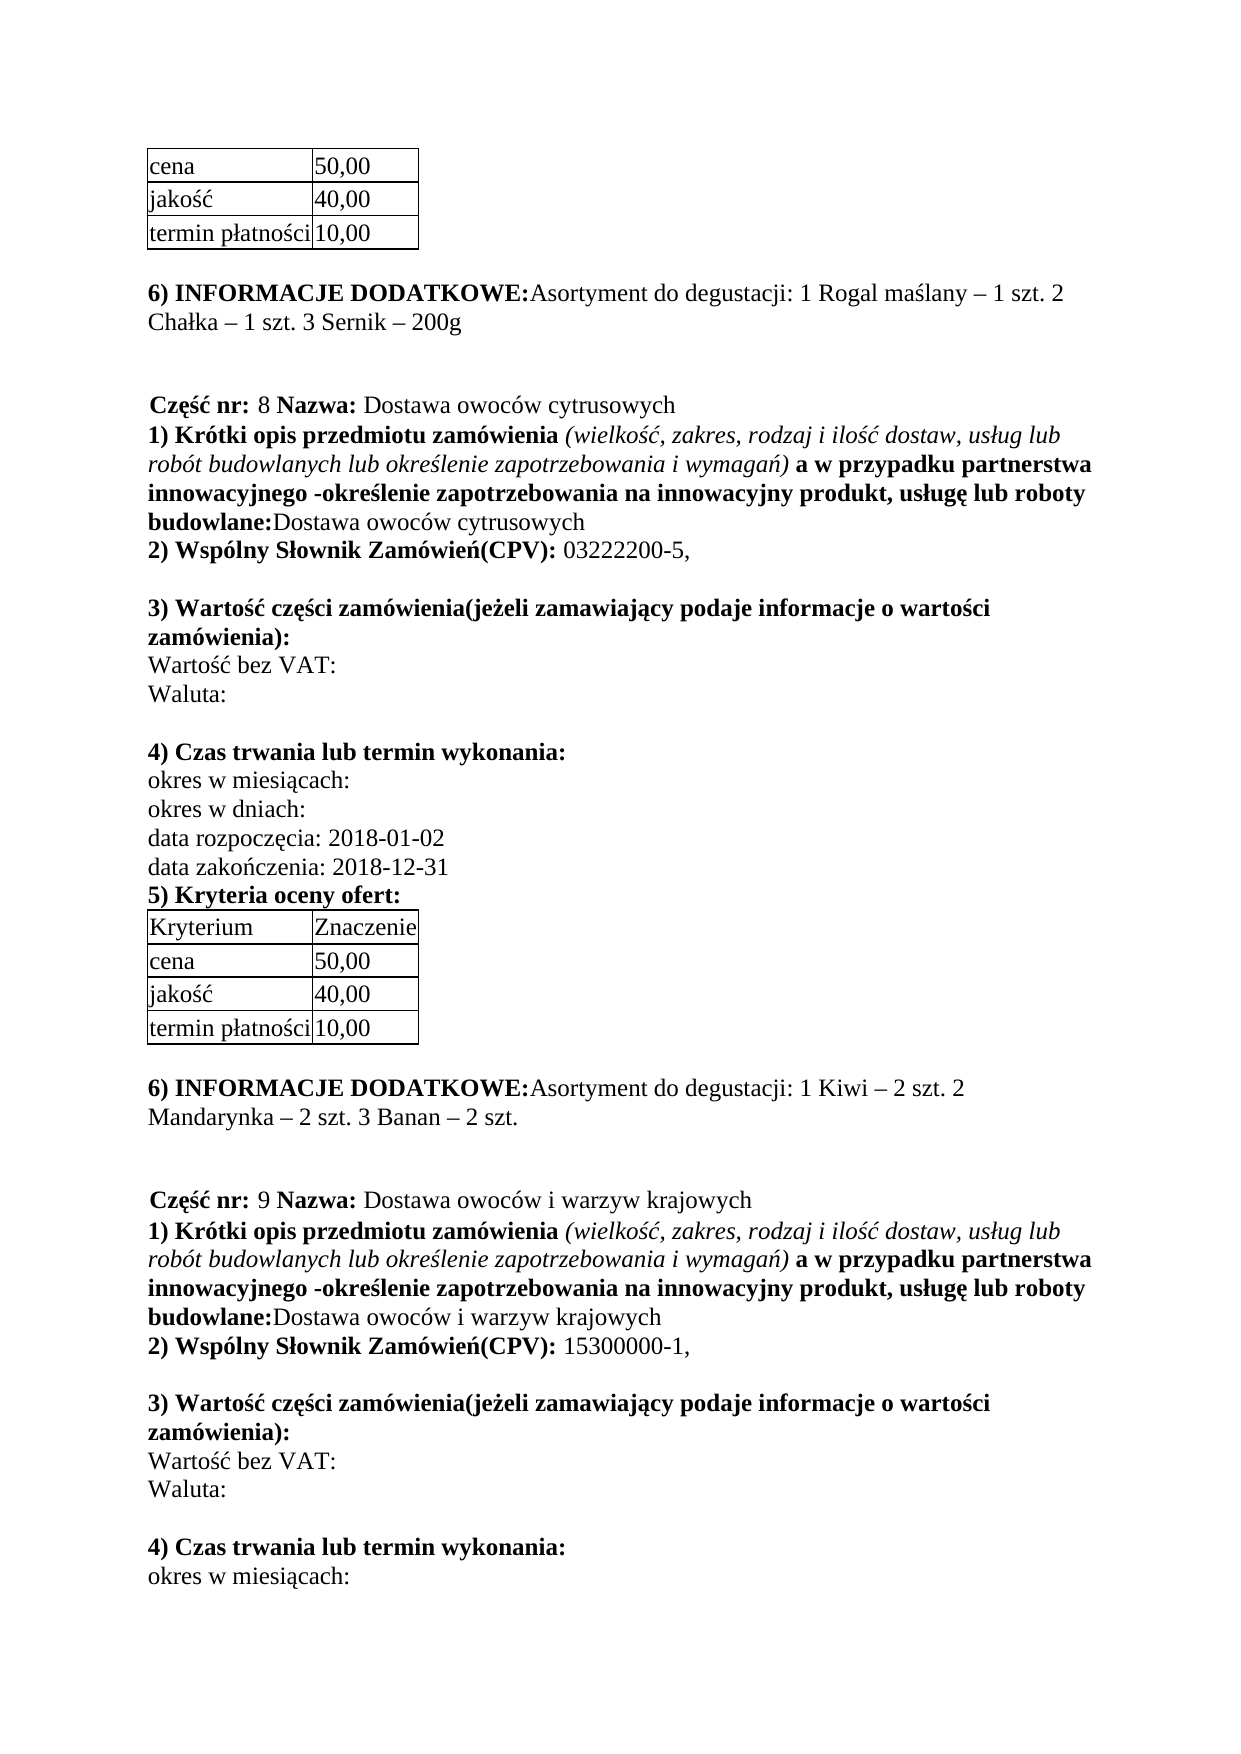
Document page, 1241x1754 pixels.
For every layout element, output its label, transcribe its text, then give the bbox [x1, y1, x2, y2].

table_cell 40,00 [313, 183, 418, 214]
table_cell cena [148, 945, 312, 976]
table_header 8 [256, 389, 275, 421]
table_cell 10,00 [313, 216, 418, 248]
text 1) Krótki opis przedmiotu zamówienia (wielkość, zakres, rodzaj i ilość dostaw, usług lub robót budowlanych lub określenie zapotrzebowania i wymagań) a w przypadku partnerstwa innowacyjnego -określenie zapotrzebowania na innowacyjny produkt, usługę lub roboty budowlane:Dostawa owoców i warzyw krajowych 2) Wspólny Słownik Zamówień(CPV): 15300000-1, 3) Wartość części zamówienia(jeżeli zamawiający podaje informacje o wartości zamówienia): Wartość bez VAT: Waluta: 4) Czas trwania lub termin wykonania: okres w miesiącach: [148, 1216, 1093, 1589]
table_cell termin płatności [148, 1011, 312, 1043]
table_cell jakość [148, 978, 312, 1010]
table_header Kryterium [148, 911, 312, 943]
table_header Znaczenie [313, 911, 418, 943]
table_cell 50,00 [313, 149, 418, 181]
table_cell 50,00 [313, 945, 418, 976]
table_header Dostawa owoców cytrusowych [362, 389, 682, 421]
table_header 9 [256, 1184, 275, 1216]
text 6) INFORMACJE DODATKOWE:Asortyment do degustacji: 1 Rogal maślany – 1 szt. 2 Chałka – 1 szt. 3 Sernik – 200g [148, 249, 1093, 364]
table_header Część nr: [148, 389, 256, 421]
text 1) Krótki opis przedmiotu zamówienia (wielkość, zakres, rodzaj i ilość dostaw, usług lub robót budowlanych lub określenie zapotrzebowania i wymagań) a w przypadku partnerstwa innowacyjnego -określenie zapotrzebowania na innowacyjny produkt, usługę lub roboty budowlane:Dostawa owoców cytrusowych 2) Wspólny Słownik Zamówień(CPV): 03222200-5, 3) Wartość części zamówienia(jeżeli zamawiający podaje informacje o wartości zamówienia): Wartość bez VAT: Waluta: 4) Czas trwania lub termin wykonania: okres w miesiącach: okres w dniach: data rozpoczęcia: 2018-01-02 data zakończenia: 2018-12-31 5) Kryteria oceny ofert: [148, 421, 1093, 909]
table_cell termin płatności [148, 216, 312, 248]
table_cell 10,00 [313, 1011, 418, 1043]
table_cell jakość [148, 183, 312, 214]
table_cell cena [148, 149, 312, 181]
table_cell 40,00 [313, 978, 418, 1010]
text 6) INFORMACJE DODATKOWE:Asortyment do degustacji: 1 Kiwi – 2 szt. 2 Mandarynka – 2 szt. 3 Banan – 2 szt. [148, 1045, 1093, 1159]
table_header Dostawa owoców i warzyw krajowych [362, 1184, 758, 1216]
table_header Część nr: [148, 1184, 256, 1216]
table_header Nazwa: [275, 1184, 362, 1216]
table_header Nazwa: [275, 389, 362, 421]
